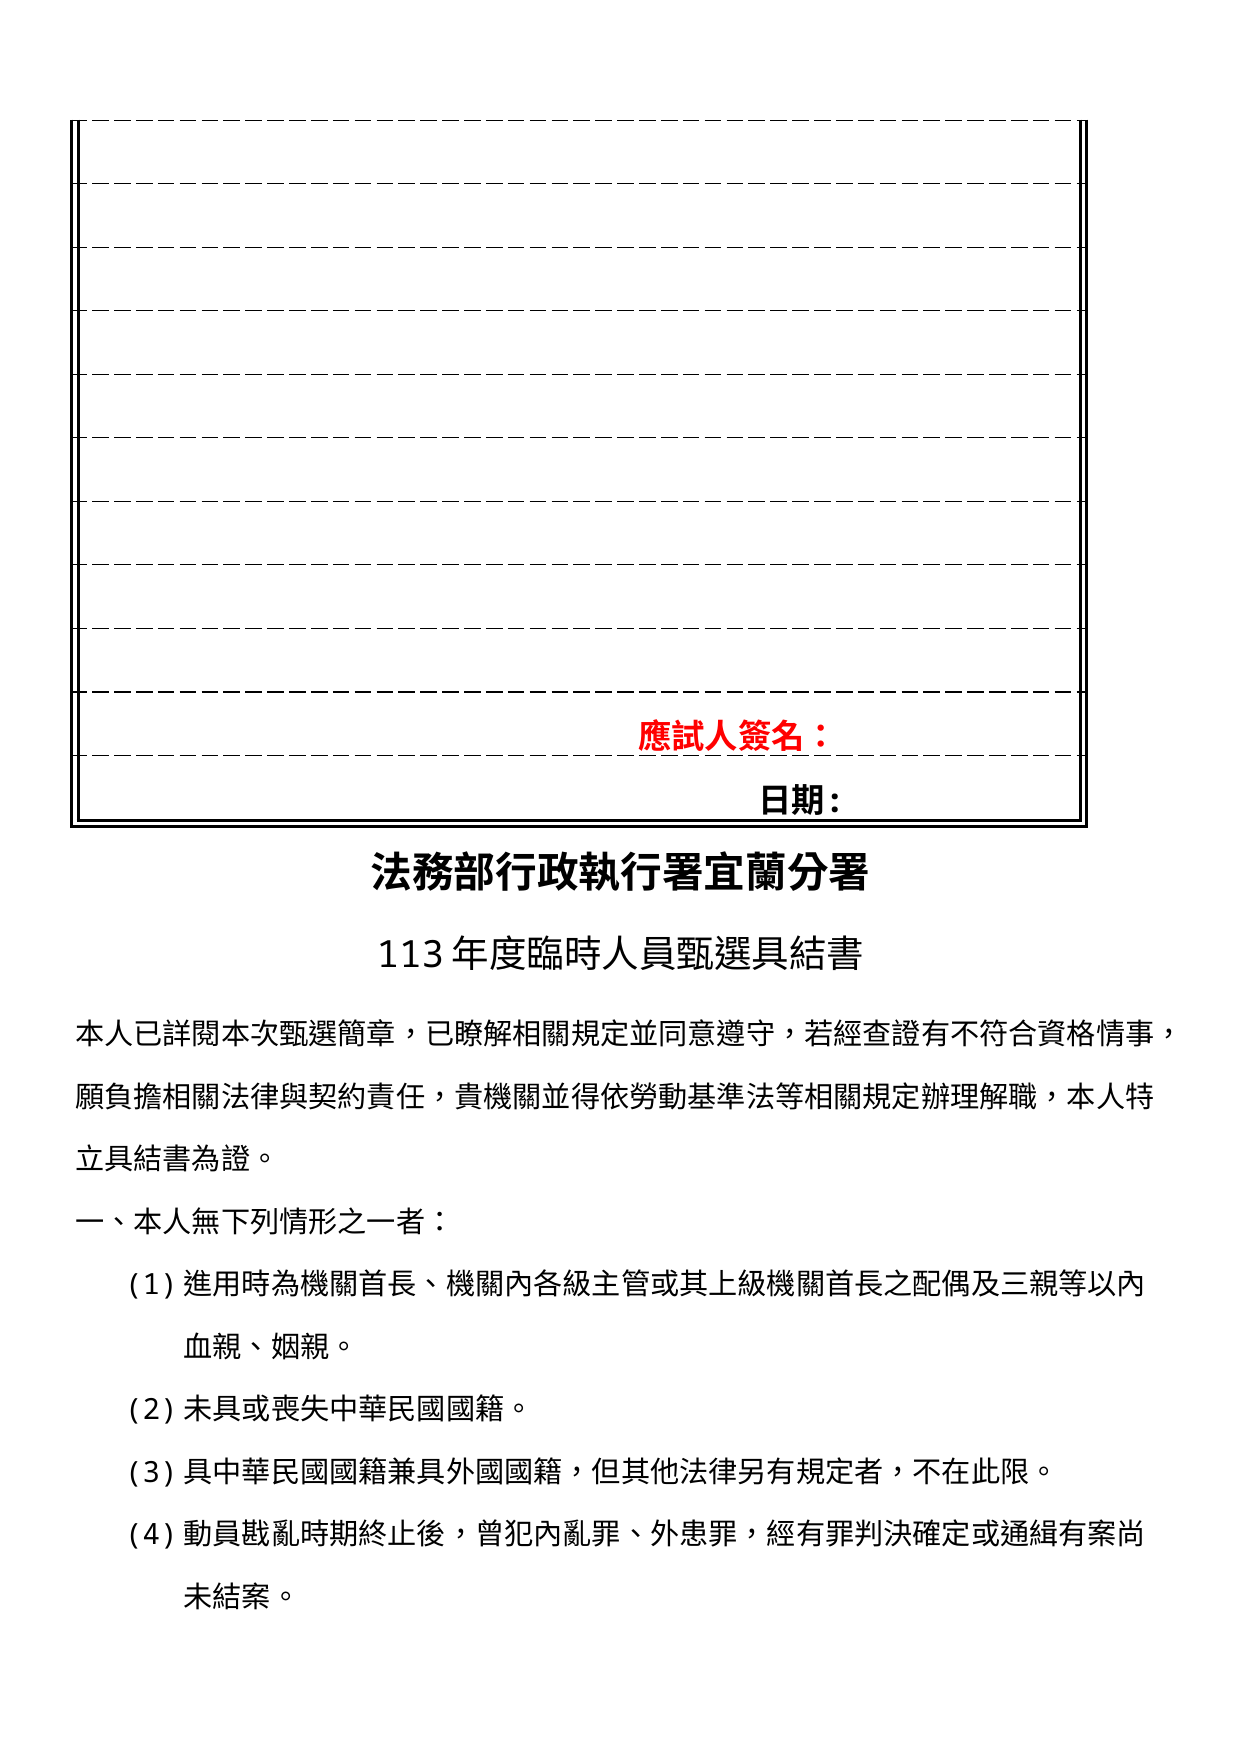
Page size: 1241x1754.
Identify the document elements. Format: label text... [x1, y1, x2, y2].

table_cell 應試人簽名： [80, 691, 1079, 755]
list 未具或喪失中華民國國籍。 [125, 1365, 1165, 1428]
text 一、本人無下列情形之一者： [75, 1178, 1165, 1240]
table_cell [80, 247, 1079, 310]
table_cell [80, 310, 1079, 374]
table_cell [80, 564, 1079, 628]
text 本人已詳閱本次甄選簡章，已瞭解相關規定並同意遵守，若經查證有不符合資格情事，願負擔相關法律與契約責任，貴機關並得依勞動基準法等相關規定辦理解職，本人特立具結書為證。 [75, 990, 1165, 1178]
table_cell [80, 501, 1079, 564]
table_cell [80, 183, 1079, 247]
list 具中華民國國籍兼具外國國籍，但其他法律另有規定者，不在此限。 [125, 1428, 1165, 1490]
subtitle 113年度臨時人員甄選具結書 [75, 909, 1165, 972]
table_cell [80, 374, 1079, 437]
table_cell [80, 120, 1079, 183]
subtitle 法務部行政執行署宜蘭分署 [75, 828, 1165, 890]
table_cell [80, 628, 1079, 691]
list 動員戡亂時期終止後，曾犯內亂罪、外患罪，經有罪判決確定或通緝有案尚未結案。 [125, 1490, 1165, 1615]
list 進用時為機關首長、機關內各級主管或其上級機關首長之配偶及三親等以內血親、姻親。 [125, 1240, 1165, 1365]
table_cell 日期: [80, 755, 1079, 818]
table_cell [80, 437, 1079, 501]
